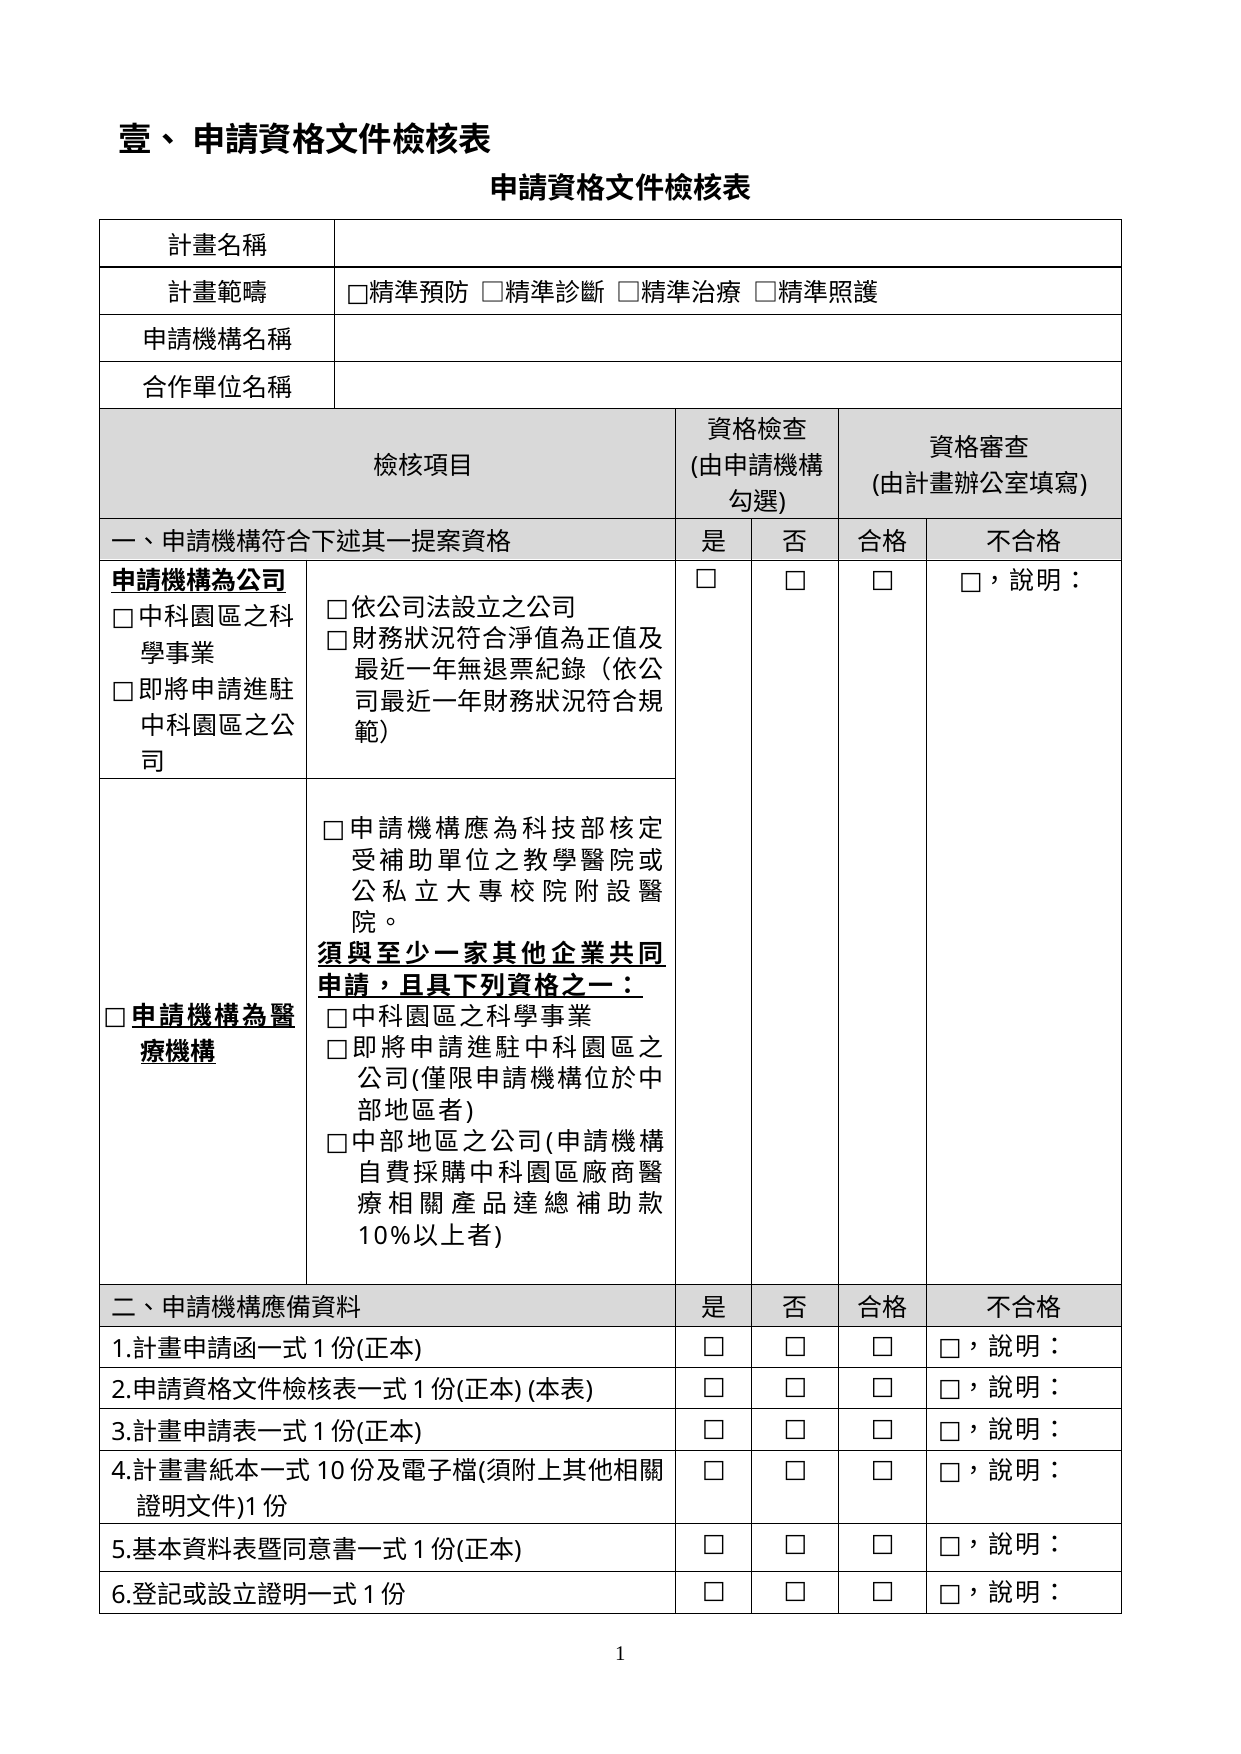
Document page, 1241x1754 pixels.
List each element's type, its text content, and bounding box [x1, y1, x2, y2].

table_cell □ [676, 1368, 751, 1408]
table_cell □ [752, 1409, 838, 1449]
text 申請資格文件檢核表 [118, 165, 1122, 207]
table_cell 否 [752, 1285, 838, 1326]
table_cell □ [839, 1524, 926, 1571]
table_cell 4.計畫書紙本一式10份及電子檔(須附上其他相關證明文件)1份 [100, 1451, 675, 1523]
table_cell 合格 [839, 1285, 926, 1326]
table_cell □ [676, 1409, 751, 1449]
table_cell □ [676, 1524, 751, 1571]
table_cell 合作單位名稱 [100, 362, 334, 408]
table_cell 一、申請機構符合下述其一提案資格 [100, 519, 675, 559]
subtitle 申請資格文件檢核表 [118, 118, 1122, 160]
table_cell □，說明： [927, 1451, 1121, 1523]
table_cell 合格 [839, 519, 926, 559]
table_cell 3.計畫申請表一式1份(正本) [100, 1409, 675, 1449]
table_cell □依公司法設立之公司 □財務狀況符合淨值為正值及最近一年無退票紀錄（依公司最近一年財務狀況符合規範） [307, 561, 675, 778]
table_cell □ [752, 1327, 838, 1367]
table_cell 不合格 [927, 519, 1121, 559]
table_cell 1.計畫申請函一式1份(正本) [100, 1327, 675, 1367]
table_cell 檢核項目 [100, 409, 675, 518]
table_cell □ [676, 1451, 751, 1523]
table_cell □申請機構為醫療機構 [100, 779, 306, 1284]
table_cell 申請機構為公司 □中科園區之科學事業 □即將申請進駐中科園區之公司 [100, 561, 306, 778]
table_cell 是 [676, 1285, 751, 1326]
table_cell 二、申請機構應備資料 [100, 1285, 675, 1326]
table_cell 不合格 [927, 1285, 1121, 1326]
table_cell □ [752, 1451, 838, 1523]
table_cell □精準預防 □精準診斷 □精準治療 □精準照護 [335, 268, 1121, 314]
table_cell □ [752, 1524, 838, 1571]
table_cell 資格審查 (由計畫辦公室填寫) [839, 409, 1121, 518]
table_cell 是 [676, 519, 751, 559]
table_header [335, 220, 1121, 266]
table_cell □ [839, 1572, 926, 1612]
table_cell □ [839, 1327, 926, 1367]
table_cell □，說明： [927, 1524, 1121, 1571]
table_cell □ [839, 1368, 926, 1408]
table_cell [335, 362, 1121, 408]
table_cell □，說明： [927, 1572, 1121, 1612]
table_cell □ [752, 561, 838, 1284]
table_cell □ [752, 1572, 838, 1612]
table_cell □ [839, 561, 926, 1284]
table_cell 資格檢查 (由申請機構勾選) [676, 409, 838, 518]
table_cell □，說明： [927, 1368, 1121, 1408]
table_cell □ [752, 1368, 838, 1408]
table_cell 6.登記或設立證明一式1份 [100, 1572, 675, 1612]
table_cell □ [676, 561, 751, 1284]
table_cell 否 [752, 519, 838, 559]
table_cell □ [839, 1409, 926, 1449]
table_cell □申請機構應為科技部核定受補助單位之教學醫院或公私立大專校院附設醫院。 須與至少一家其他企業共同申請，且具下列資格之一： □中科園區之科學事業 □即將申請進駐中科園區之公司(僅限申請機構位於中部地區者) □中部地區之公司(申請機構自費採購中科園區廠商醫療相關產品達總補助款10%以上者) [307, 779, 675, 1284]
table_cell □ [676, 1327, 751, 1367]
table_cell □，說明： [927, 1409, 1121, 1449]
table_cell [335, 315, 1121, 361]
table_header 計畫名稱 [100, 220, 334, 266]
table_cell 申請機構名稱 [100, 315, 334, 361]
table_cell □ [839, 1451, 926, 1523]
table_cell □ [676, 1572, 751, 1612]
table_cell 2.申請資格文件檢核表一式1份(正本) (本表) [100, 1368, 675, 1408]
table_cell 計畫範疇 [100, 268, 334, 314]
table_cell 5.基本資料表暨同意書一式1份(正本) [100, 1524, 675, 1571]
table_cell □，說明： [927, 561, 1121, 1284]
table_cell □，說明： [927, 1327, 1121, 1367]
